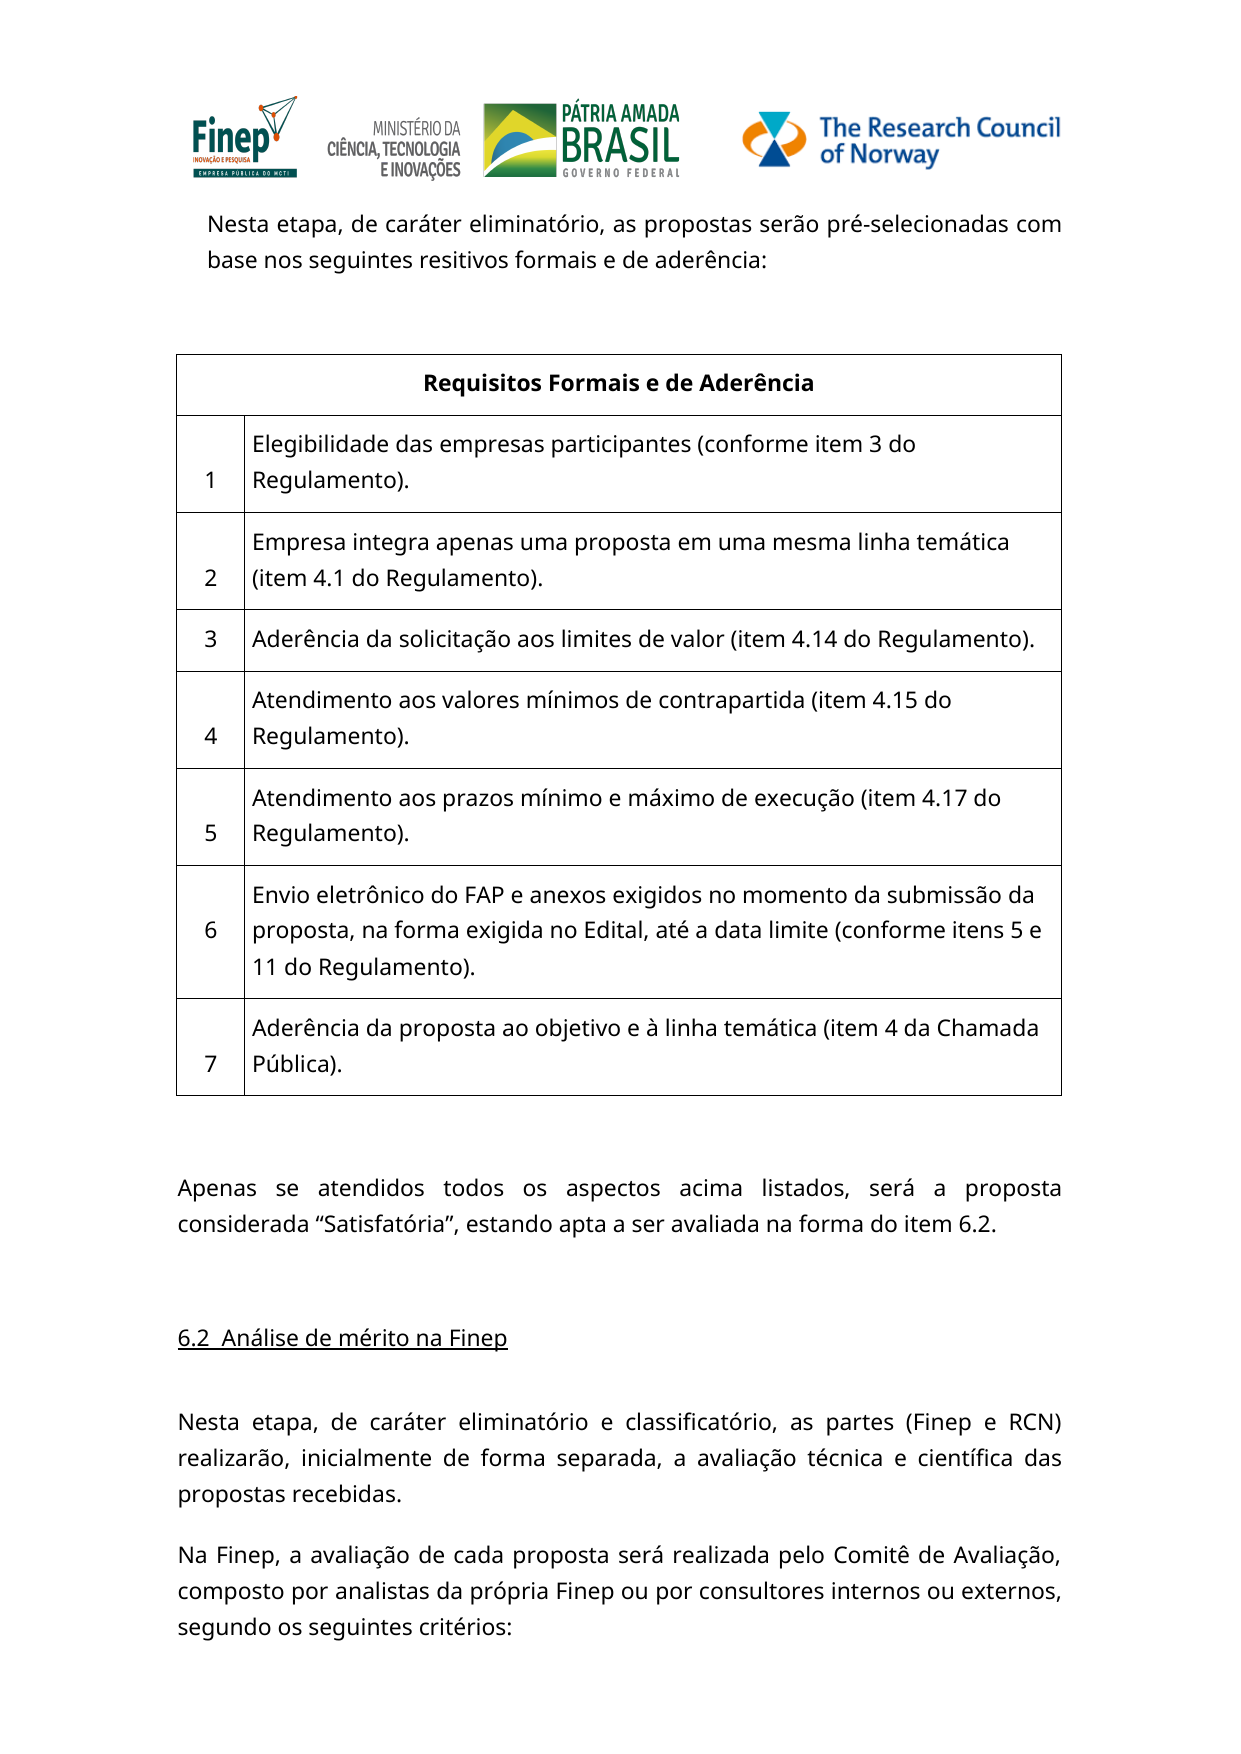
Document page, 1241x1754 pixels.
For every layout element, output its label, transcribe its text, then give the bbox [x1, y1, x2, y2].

table_cell Aderência da solicitação aos limites de valor (item 4.14 do Regulamento). [245, 610, 1061, 671]
table_cell Atendimento aos valores mínimos de contrapartida (item 4.15 do Regulamento). [245, 672, 1061, 768]
table_cell Elegibilidade das empresas participantes (conforme item 3 do Regulamento). [245, 416, 1061, 512]
table_cell Atendimento aos prazos mínimo e máximo de execução (item 4.17 do Regulamento). [245, 769, 1061, 865]
table_cell Aderência da proposta ao objetivo e à linha temática (item 4 da Chamada Pública). [245, 999, 1061, 1095]
table_header Requisitos Formais e de Aderência [177, 355, 1061, 415]
table_cell 4 [177, 672, 244, 768]
table_cell Envio eletrônico do FAP e anexos exigidos no momento da submissão da proposta, na forma exigida no Edital, até a data limite (conforme itens 5 e 11 do Regulamento). [245, 866, 1061, 998]
text Apenas se atendidos todos os aspectos acima listados, será a proposta considerada “Satisfatória”, estando apta a ser avaliada na forma do item 6.2. [177, 1172, 1063, 1239]
table_cell 5 [177, 769, 244, 865]
table_cell 7 [177, 999, 244, 1095]
table_cell 2 [177, 513, 244, 609]
table_cell 6 [177, 866, 244, 998]
text Nesta etapa, de caráter eliminatório, as propostas serão pré-selecionadas com base nos seguintes resitivos formais e de aderência: [207, 208, 1063, 276]
table_cell 3 [177, 610, 244, 671]
table_cell 1 [177, 416, 244, 512]
text Nesta etapa, de caráter eliminatório e classificatório, as partes (Finep e RCN) realizarão, inicialmente de forma separada, a avaliação técnica e científica das propostas recebidas. [177, 1406, 1063, 1509]
table_cell Empresa integra apenas uma proposta em uma mesma linha temática (item 4.1 do Regulamento). [245, 513, 1061, 609]
text Na Finep, a avaliação de cada proposta será realizada pelo Comitê de Avaliação, composto por analistas da própria Finep ou por consultores internos ou externos, segundo os seguintes critérios: [177, 1539, 1063, 1642]
text 6.2 Análise de mérito na Finep [177, 1322, 1063, 1353]
